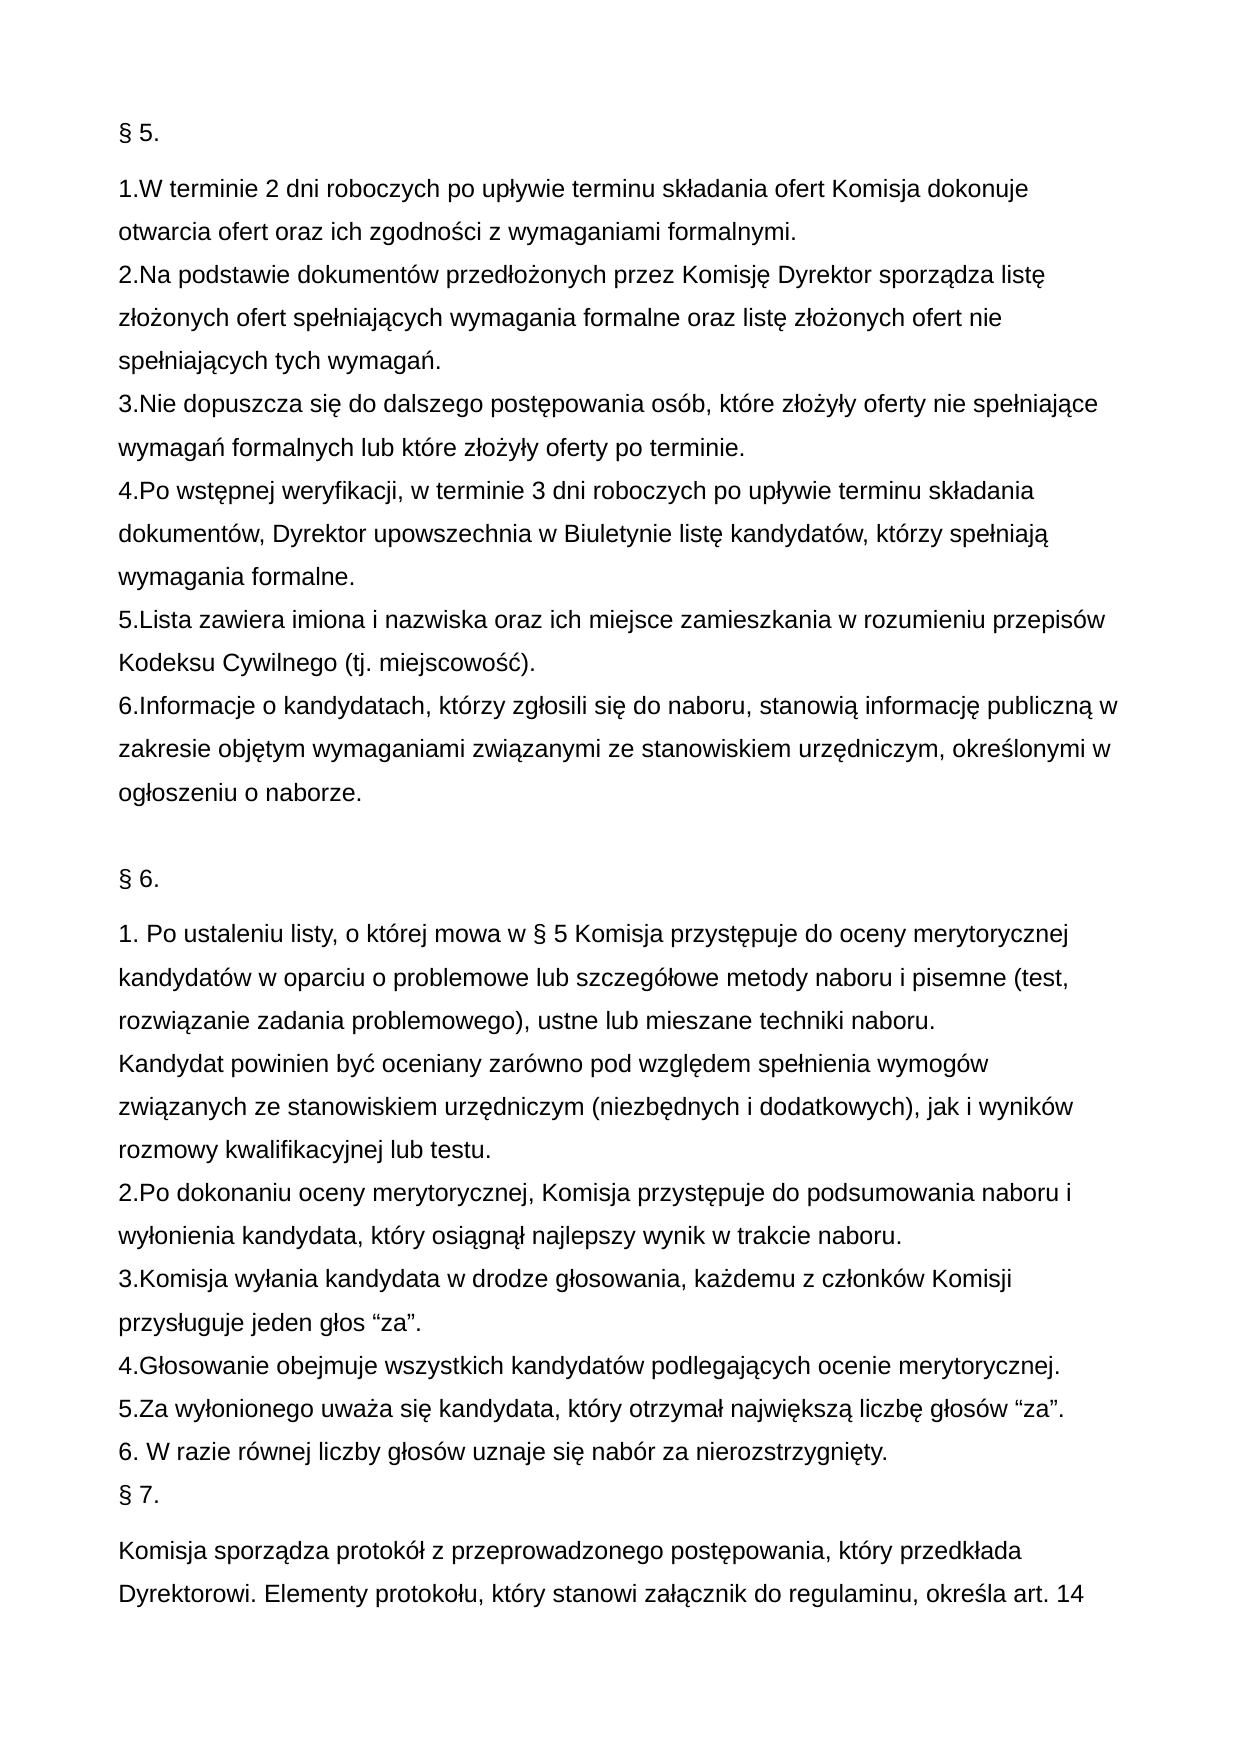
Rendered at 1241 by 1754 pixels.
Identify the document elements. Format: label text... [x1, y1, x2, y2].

text 6. W razie równej liczby głosów uznaje się nabór za nierozstrzygnięty. [118, 1437, 1122, 1466]
text 4.Po wstępnej weryfikacji, w terminie 3 dni roboczych po upływie terminu składania dokumentów, Dyrektor upowszechnia w Biuletynie listę kandydatów, którzy spełniają wymagania formalne. [118, 476, 1122, 591]
text 3.Komisja wyłania kandydata w drodze głosowania, każdemu z członków Komisji przysługuje jeden głos “za”. [118, 1264, 1122, 1336]
text Kandydat powinien być oceniany zarówno pod względem spełnienia wymogów związanych ze stanowiskiem urzędniczym (niezbędnych i dodatkowych), jak i wyników rozmowy kwalifikacyjnej lub testu. [118, 1049, 1122, 1164]
text 2.Na podstawie dokumentów przedłożonych przez Komisję Dyrektor sporządza listę złożonych ofert spełniających wymagania formalne oraz listę złożonych ofert nie spełniających tych wymagań. [118, 260, 1122, 375]
text 3.Nie dopuszcza się do dalszego postępowania osób, które złożyły oferty nie spełniające wymagań formalnych lub które złożyły oferty po terminie. [118, 389, 1122, 461]
text 1.W terminie 2 dni roboczych po upływie terminu składania ofert Komisja dokonuje otwarcia ofert oraz ich zgodności z wymaganiami formalnymi. [118, 174, 1122, 246]
text § 6. [118, 864, 1122, 892]
text 4.Głosowanie obejmuje wszystkich kandydatów podlegających ocenie merytorycznej. [118, 1351, 1122, 1379]
text 5.Lista zawiera imiona i nazwiska oraz ich miejsce zamieszkania w rozumieniu przepisów Kodeksu Cywilnego (tj. miejscowość). [118, 605, 1122, 677]
text 1. Po ustaleniu listy, o której mowa w § 5 Komisja przystępuje do oceny merytorycznej kandydatów w oparciu o problemowe lub szczegółowe metody naboru i pisemne (test, rozwiązanie zadania problemowego), ustne lub mieszane techniki naboru. [118, 919, 1122, 1034]
text 6.Informacje o kandydatach, którzy zgłosili się do naboru, stanowią informację publiczną w zakresie objętym wymaganiami związanymi ze stanowiskiem urzędniczym, określonymi w ogłoszeniu o naborze. [118, 691, 1122, 806]
text 2.Po dokonaniu oceny merytorycznej, Komisja przystępuje do podsumowania naboru i wyłonienia kandydata, który osiągnął najlepszy wynik w trakcie naboru. [118, 1178, 1122, 1250]
text § 7. [118, 1480, 1122, 1509]
text Komisja sporządza protokół z przeprowadzonego postępowania, który przedkłada Dyrektorowi. Elementy protokołu, który stanowi załącznik do regulaminu, określa art. 14 [118, 1536, 1122, 1607]
text § 5. [118, 118, 1122, 147]
text 5.Za wyłonionego uważa się kandydata, który otrzymał największą liczbę głosów “za”. [118, 1394, 1122, 1422]
